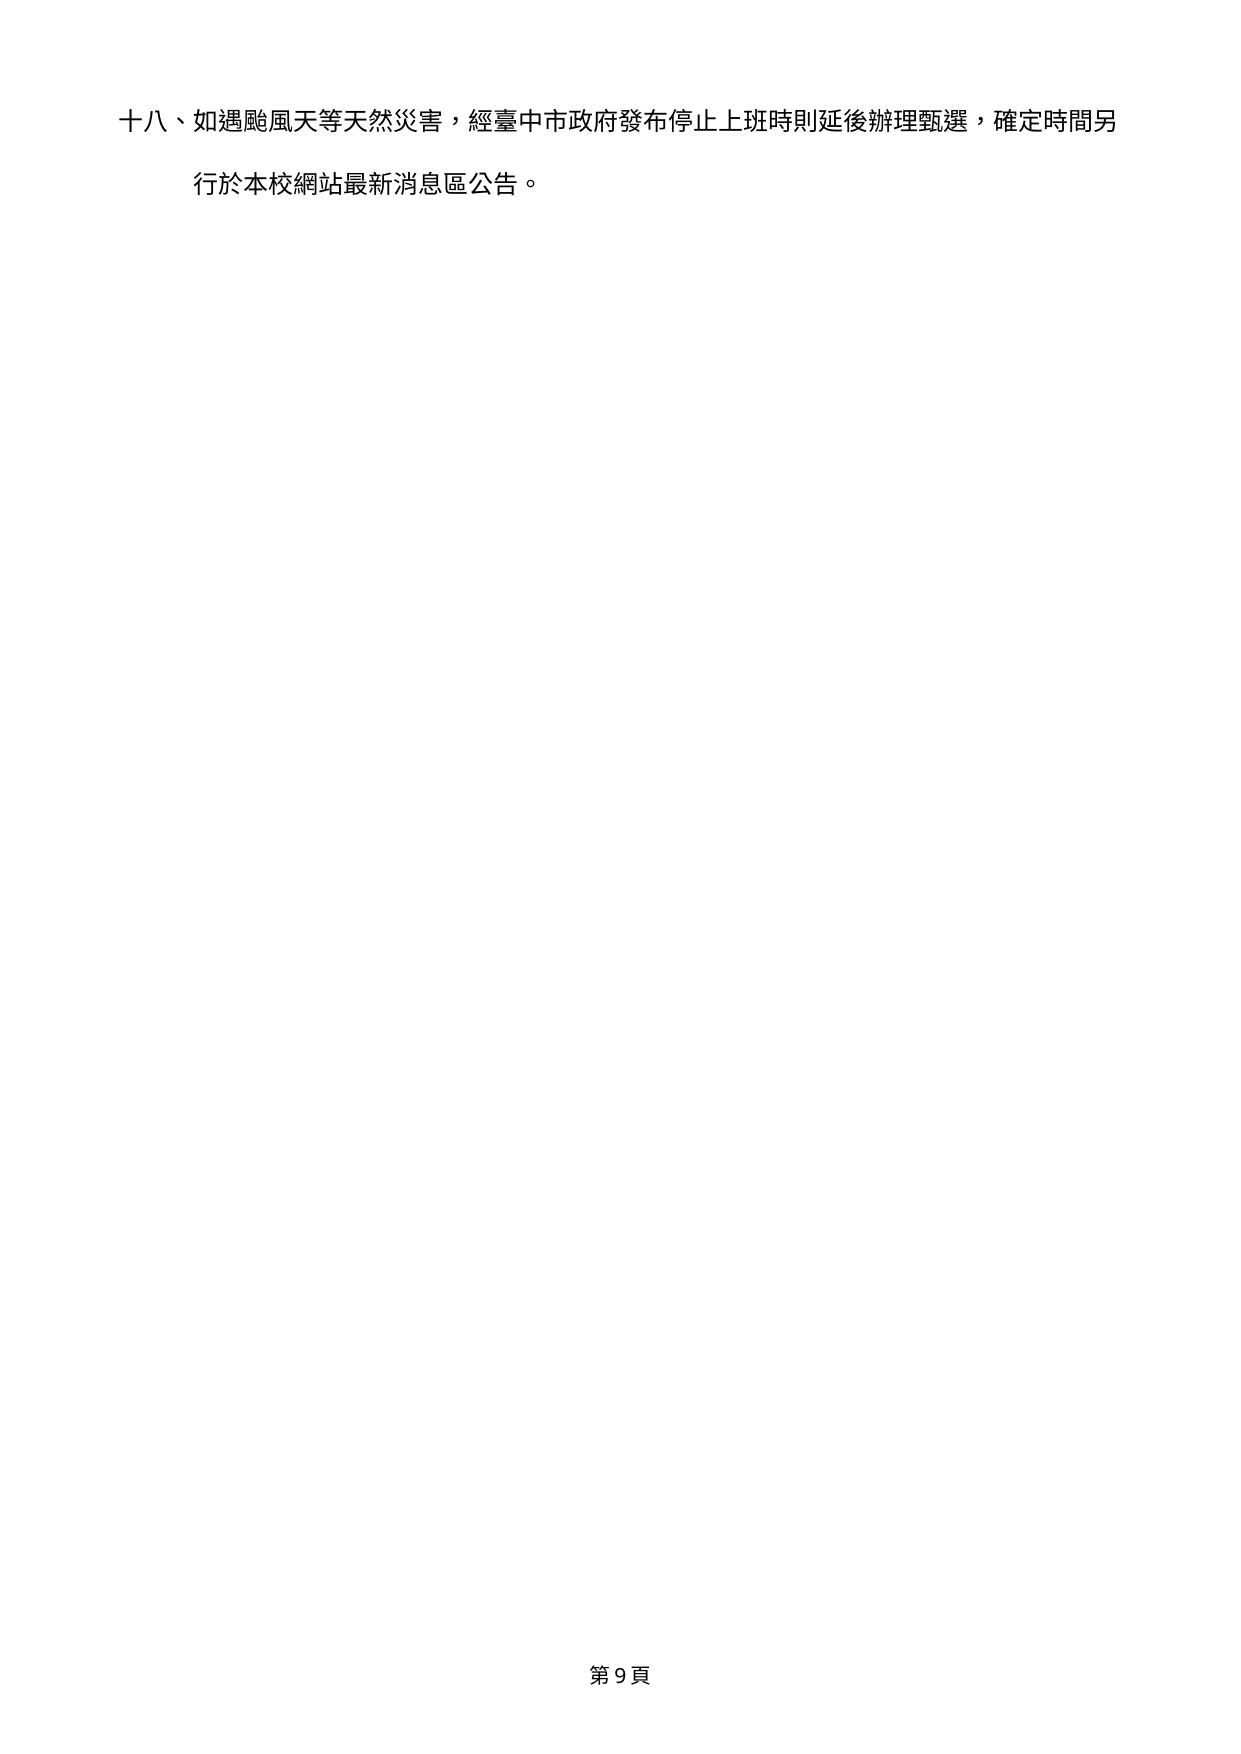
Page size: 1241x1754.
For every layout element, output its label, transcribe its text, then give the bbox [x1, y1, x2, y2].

text 十八、如遇颱風天等天然災害，經臺中市政府發布停止上班時則延後辦理甄選，確定時間另行於本校網站最新消息區公告。 [118, 78, 1122, 203]
